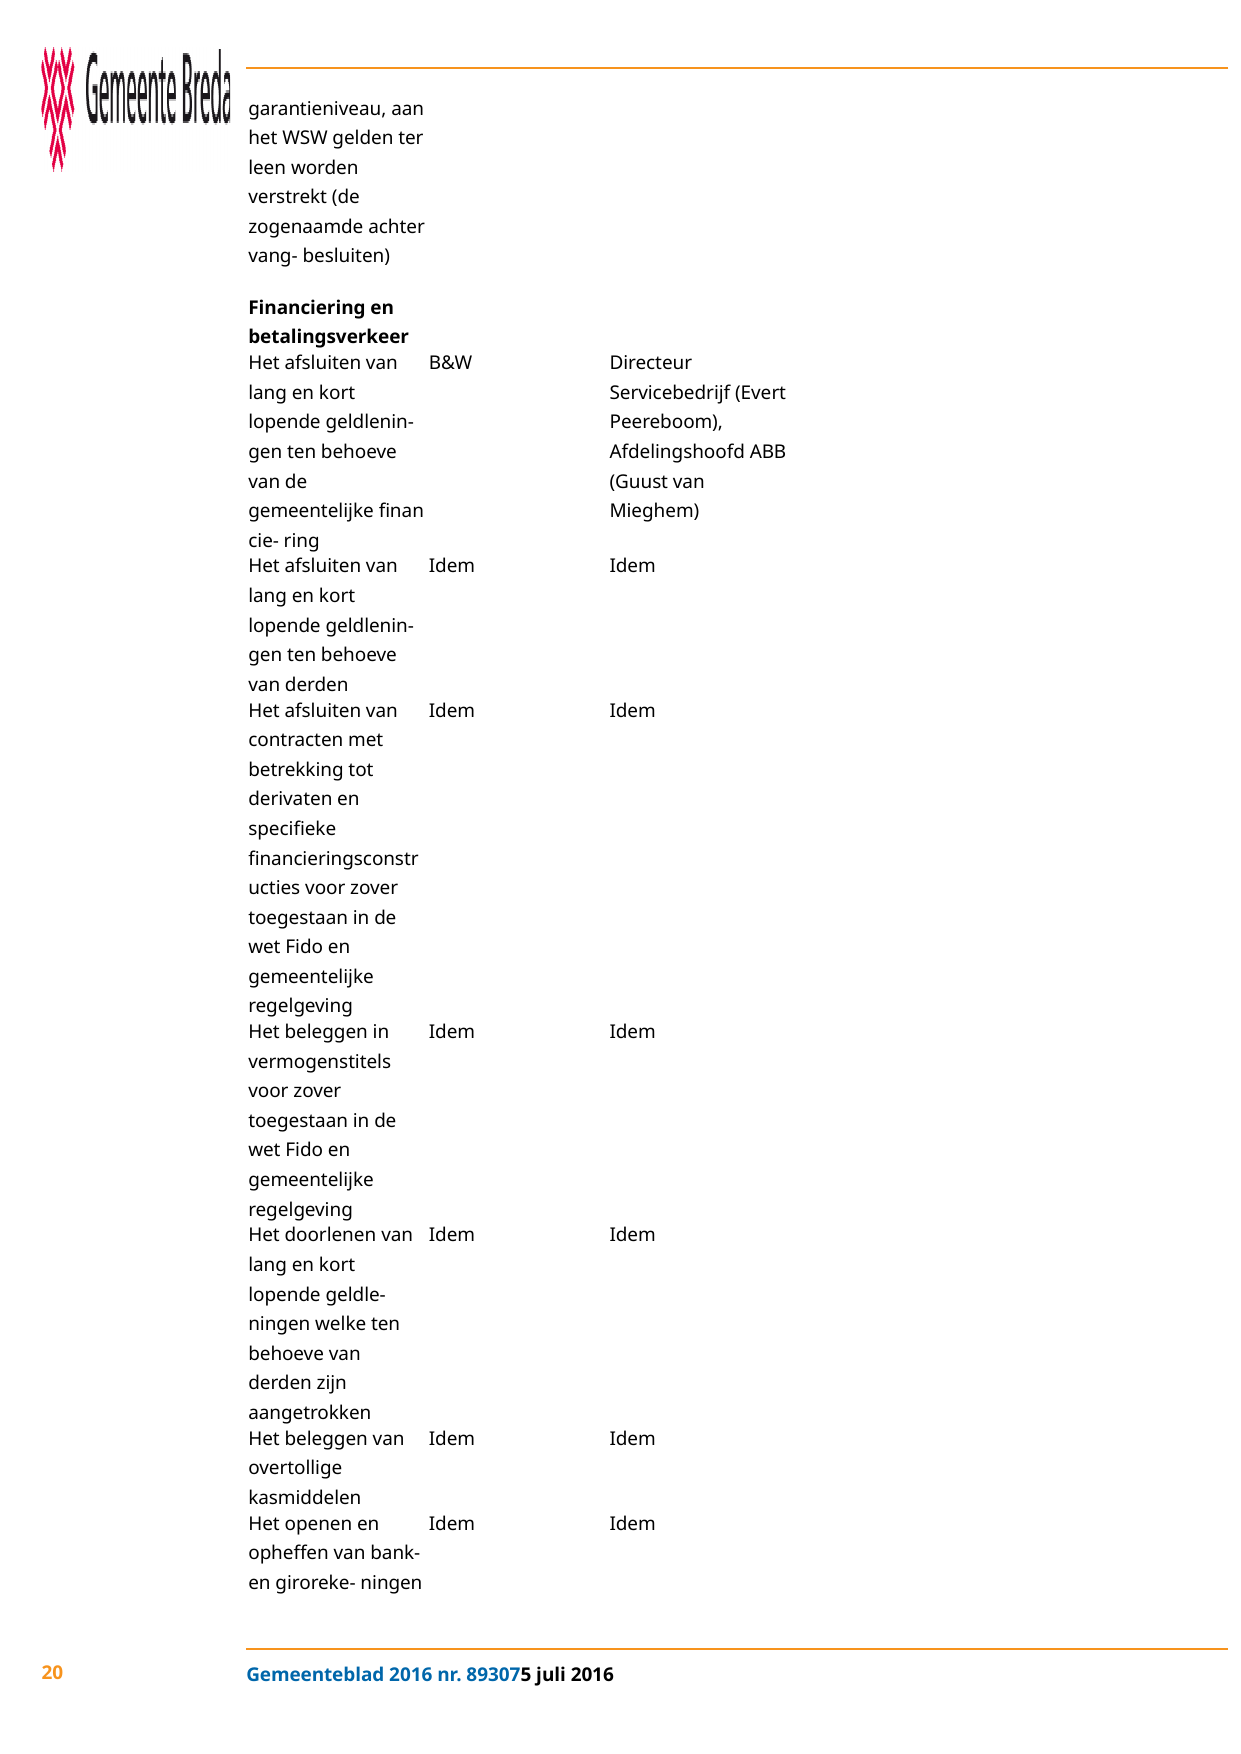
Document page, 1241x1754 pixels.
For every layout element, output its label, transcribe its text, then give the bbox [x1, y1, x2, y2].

table_cell [429, 95, 609, 268]
table_cell [790, 1222, 971, 1425]
table_cell Het beleggen van overtollige kasmiddelen [248, 1425, 429, 1510]
table_cell [609, 269, 790, 294]
table_cell [609, 294, 790, 349]
table_cell Idem [609, 697, 790, 1018]
table_cell Idem [429, 1510, 609, 1594]
table_cell Het openen en opheffen van bank- en giroreke- ningen [248, 1510, 429, 1594]
table_cell Financiering en betalingsverkeer [248, 294, 429, 349]
table_cell [790, 350, 971, 553]
table_cell Directeur Servicebedrijf (Evert Peereboom), Afdelingshoofd ABB (Guust van Mieghem) [609, 350, 790, 553]
table_cell Idem [609, 1510, 790, 1594]
table_cell Idem [609, 1018, 790, 1222]
table_cell Idem [429, 1018, 609, 1222]
table_cell Het beleggen in vermogenstitels voor zover toegestaan in de wet Fido en gemeentelijke regelgeving [248, 1018, 429, 1222]
table_cell [790, 1510, 971, 1594]
table_cell [429, 269, 609, 294]
picture [41, 47, 231, 172]
table_cell [248, 269, 429, 294]
table_cell Idem [429, 553, 609, 697]
table_cell [790, 697, 971, 1018]
table_cell Idem [609, 1222, 790, 1425]
table_cell Idem [429, 1222, 609, 1425]
table_cell Het doorlenen van lang en kort lopende geldle- ningen welke ten behoeve van derden zijn aangetrokken [248, 1222, 429, 1425]
table_cell B&W [429, 350, 609, 553]
table_cell Het afsluiten van lang en kort lopende geldlenin- gen ten behoeve van derden [248, 553, 429, 697]
table_cell [429, 294, 609, 349]
table_cell Het afsluiten van contracten met betrekking tot derivaten en specifieke financieringsconstructies voor zover toegestaan in de wet Fido en gemeentelijke regelgeving [248, 697, 429, 1018]
table_cell Idem [609, 1425, 790, 1510]
table_cell [790, 1425, 971, 1510]
table_cell Idem [429, 697, 609, 1018]
table_cell Het afsluiten van lang en kort lopende geldlenin- gen ten behoeve van de gemeentelijke financie- ring [248, 350, 429, 553]
table_cell Idem [429, 1425, 609, 1510]
table_cell [790, 269, 971, 294]
table_cell garantieniveau, aan het WSW gelden ter leen worden verstrekt (de zogenaamde achtervang- besluiten) [248, 95, 429, 268]
table_cell [790, 294, 971, 349]
table_cell [790, 95, 971, 268]
table_cell [609, 95, 790, 268]
table_cell Idem [609, 553, 790, 697]
table_cell [790, 1018, 971, 1222]
table_cell [790, 553, 971, 697]
